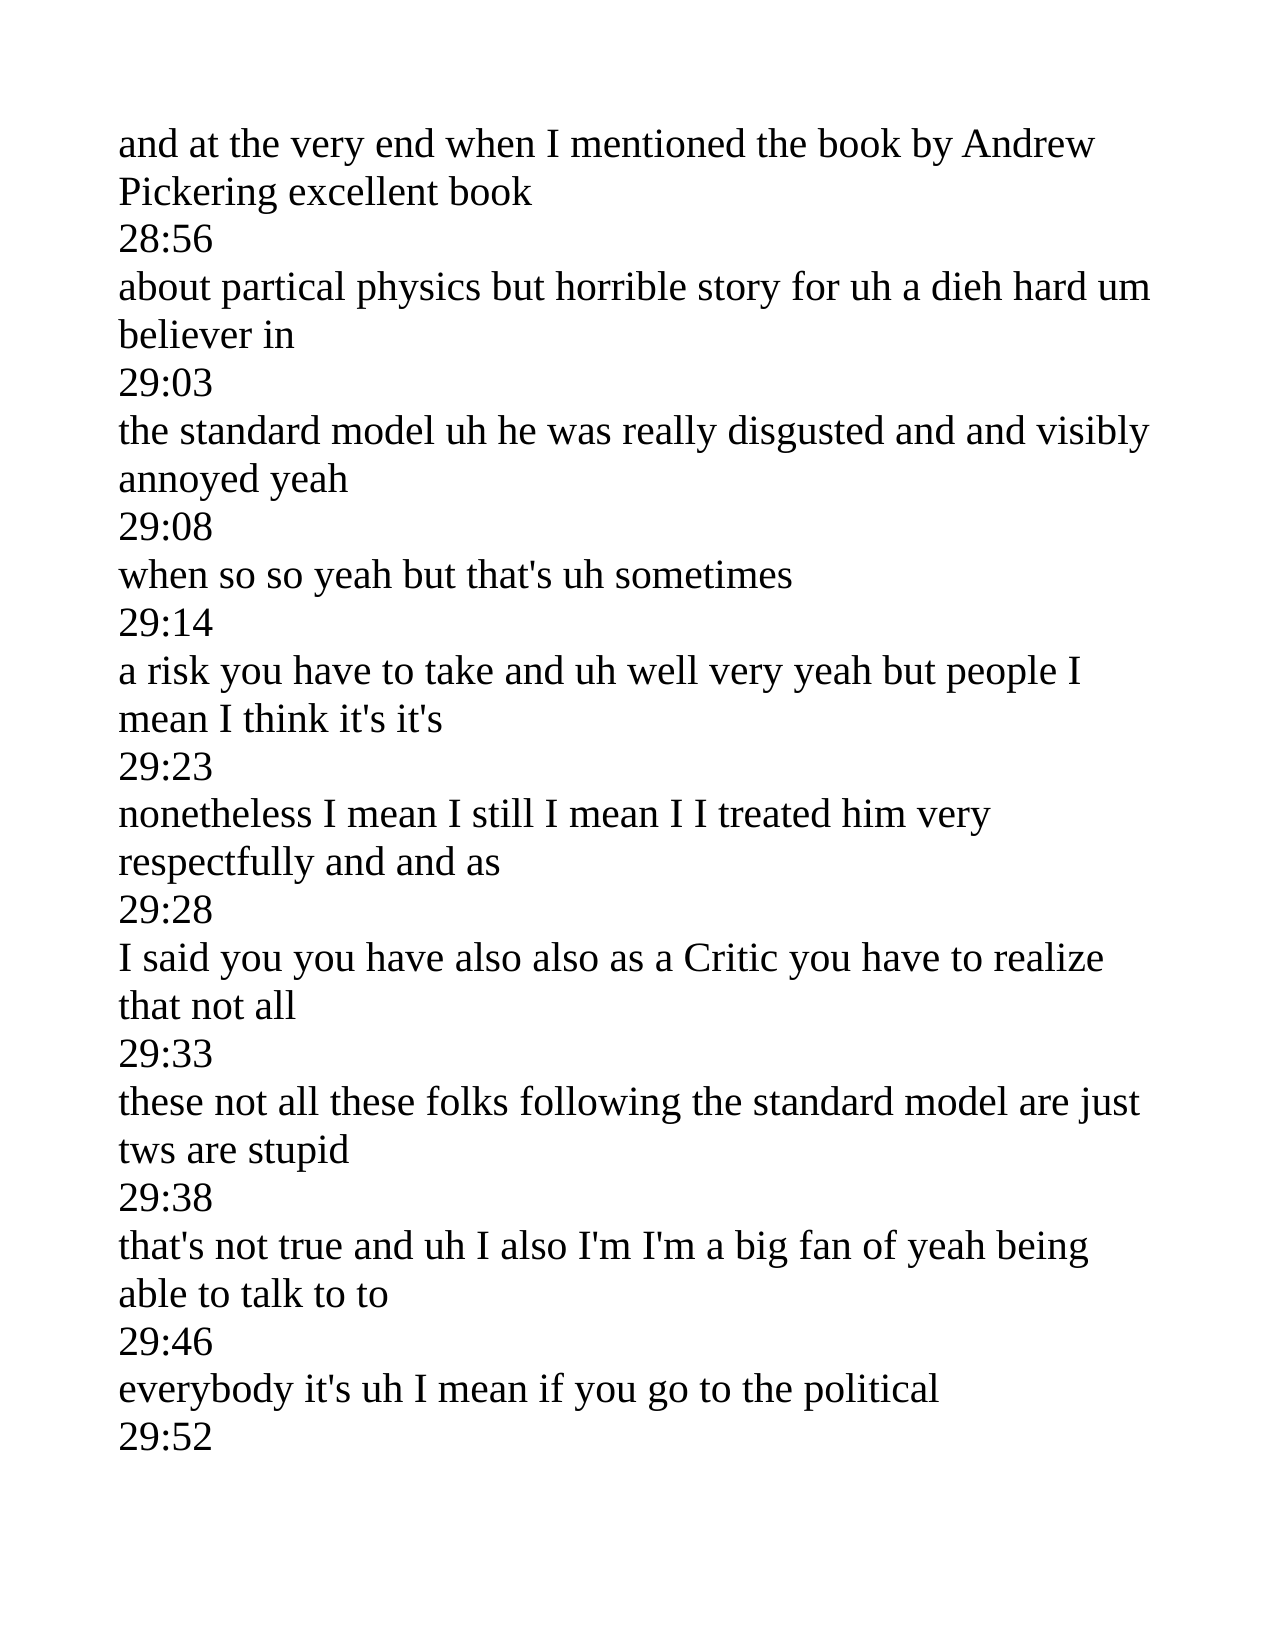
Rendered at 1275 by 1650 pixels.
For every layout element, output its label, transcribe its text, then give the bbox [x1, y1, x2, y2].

text 29:52 [118, 1412, 1157, 1460]
text 29:28 [118, 885, 1157, 933]
text 29:33 [118, 1028, 1157, 1076]
text a risk you have to take and uh well very yeah but people I mean I think it's it's [118, 645, 1157, 741]
text everybody it's uh I mean if you go to the political [118, 1364, 1157, 1412]
text 29:03 [118, 358, 1157, 406]
text the standard model uh he was really disgusted and and visibly annoyed yeah [118, 406, 1157, 501]
text about partical physics but horrible story for uh a dieh hard um believer in [118, 262, 1157, 358]
text 29:08 [118, 501, 1157, 549]
text when so so yeah but that's uh sometimes [118, 549, 1157, 597]
text these not all these folks following the standard model are just tws are stupid [118, 1076, 1157, 1172]
text nonetheless I mean I still I mean I I treated him very respectfully and and as [118, 789, 1157, 885]
text and at the very end when I mentioned the book by Andrew Pickering excellent book [118, 118, 1157, 214]
text that's not true and uh I also I'm I'm a big fan of yeah being able to talk to to [118, 1220, 1157, 1316]
text 29:46 [118, 1316, 1157, 1364]
text I said you you have also also as a Critic you have to realize that not all [118, 933, 1157, 1028]
text 29:38 [118, 1172, 1157, 1220]
text 29:23 [118, 741, 1157, 789]
text 29:14 [118, 597, 1157, 645]
text 28:56 [118, 214, 1157, 262]
